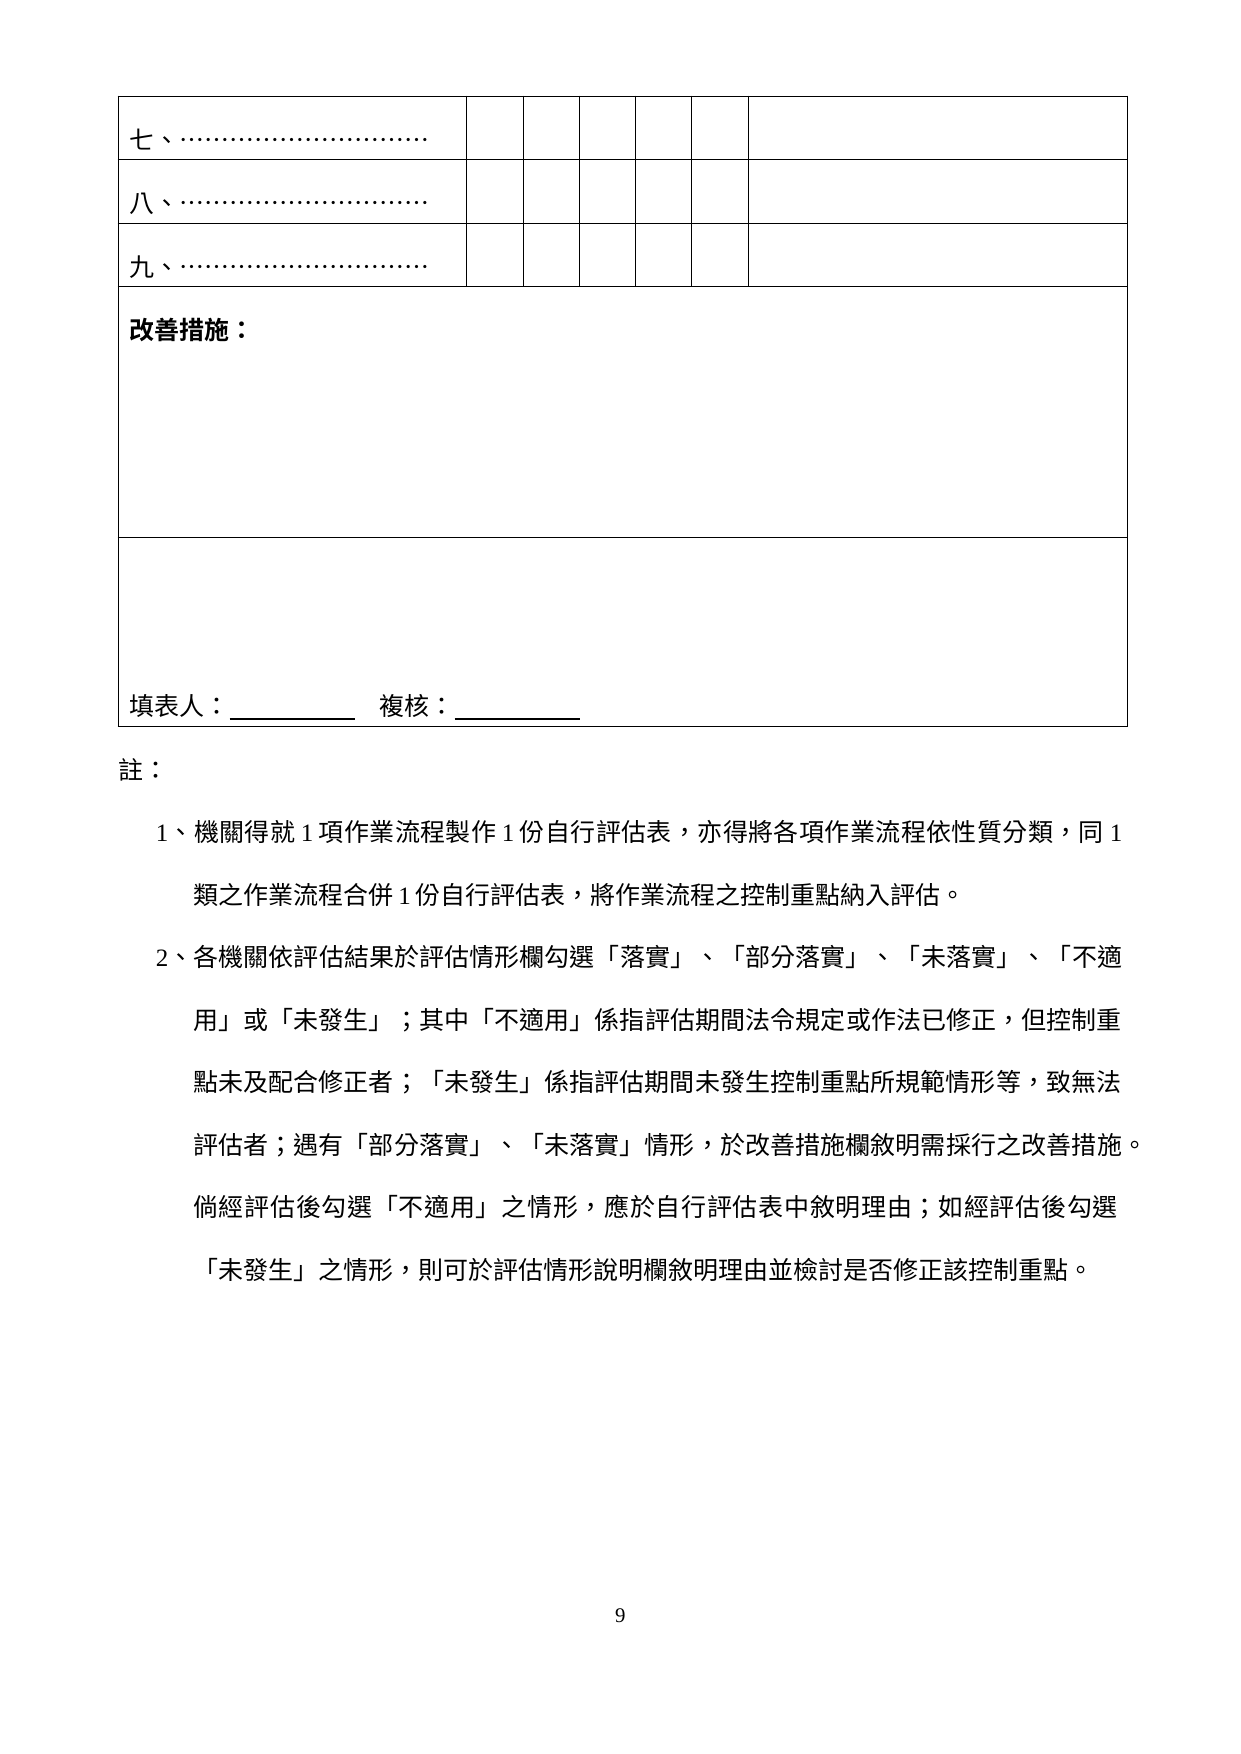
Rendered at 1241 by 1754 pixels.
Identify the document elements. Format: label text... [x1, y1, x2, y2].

text 2、各機關依評估結果於評估情形欄勾選「落實」、「部分落實」、「未落實」、「不適用」或「未發生」；其中「不適用」係指評估期間法令規定或作法已修正，但控制重點未及配合修正者；「未發生」係指評估期間未發生控制重點所規範情形等，致無法評估者；遇有「部分落實」、「未落實」情形，於改善措施欄敘明需採行之改善措施。倘經評估後勾選「不適用」之情形，應於自行評估表中敘明理由；如經評估後勾選「未發生」之情形，則可於評估情形說明欄敘明理由並檢討是否修正該控制重點。 [156, 914, 1122, 1289]
table_cell [636, 224, 691, 286]
table_cell [467, 160, 523, 223]
table_cell [580, 97, 635, 159]
table_cell [636, 160, 691, 223]
table_cell 九、………………………… [119, 224, 466, 286]
table_cell [467, 224, 523, 286]
table_cell [692, 160, 748, 223]
text 註： [118, 727, 1122, 789]
text 1、機關得就1項作業流程製作1份自行評估表，亦得將各項作業流程依性質分類，同1類之作業流程合併1份自行評估表，將作業流程之控制重點納入評估。 [156, 789, 1122, 914]
table_cell 填表人： 複核： [119, 538, 1127, 726]
table_cell [636, 97, 691, 159]
table_cell [580, 160, 635, 223]
table_cell [692, 97, 748, 159]
table_cell [749, 224, 1127, 286]
table_cell [749, 97, 1127, 159]
table_cell [524, 97, 579, 159]
table_cell 改善措施： [119, 287, 1127, 537]
table_cell [580, 224, 635, 286]
table_cell [524, 224, 579, 286]
table_cell [524, 160, 579, 223]
table_cell [749, 160, 1127, 223]
table_cell 八、………………………… [119, 160, 466, 223]
table_cell [467, 97, 523, 159]
table_cell 七、………………………… [119, 97, 466, 159]
table_cell [692, 224, 748, 286]
